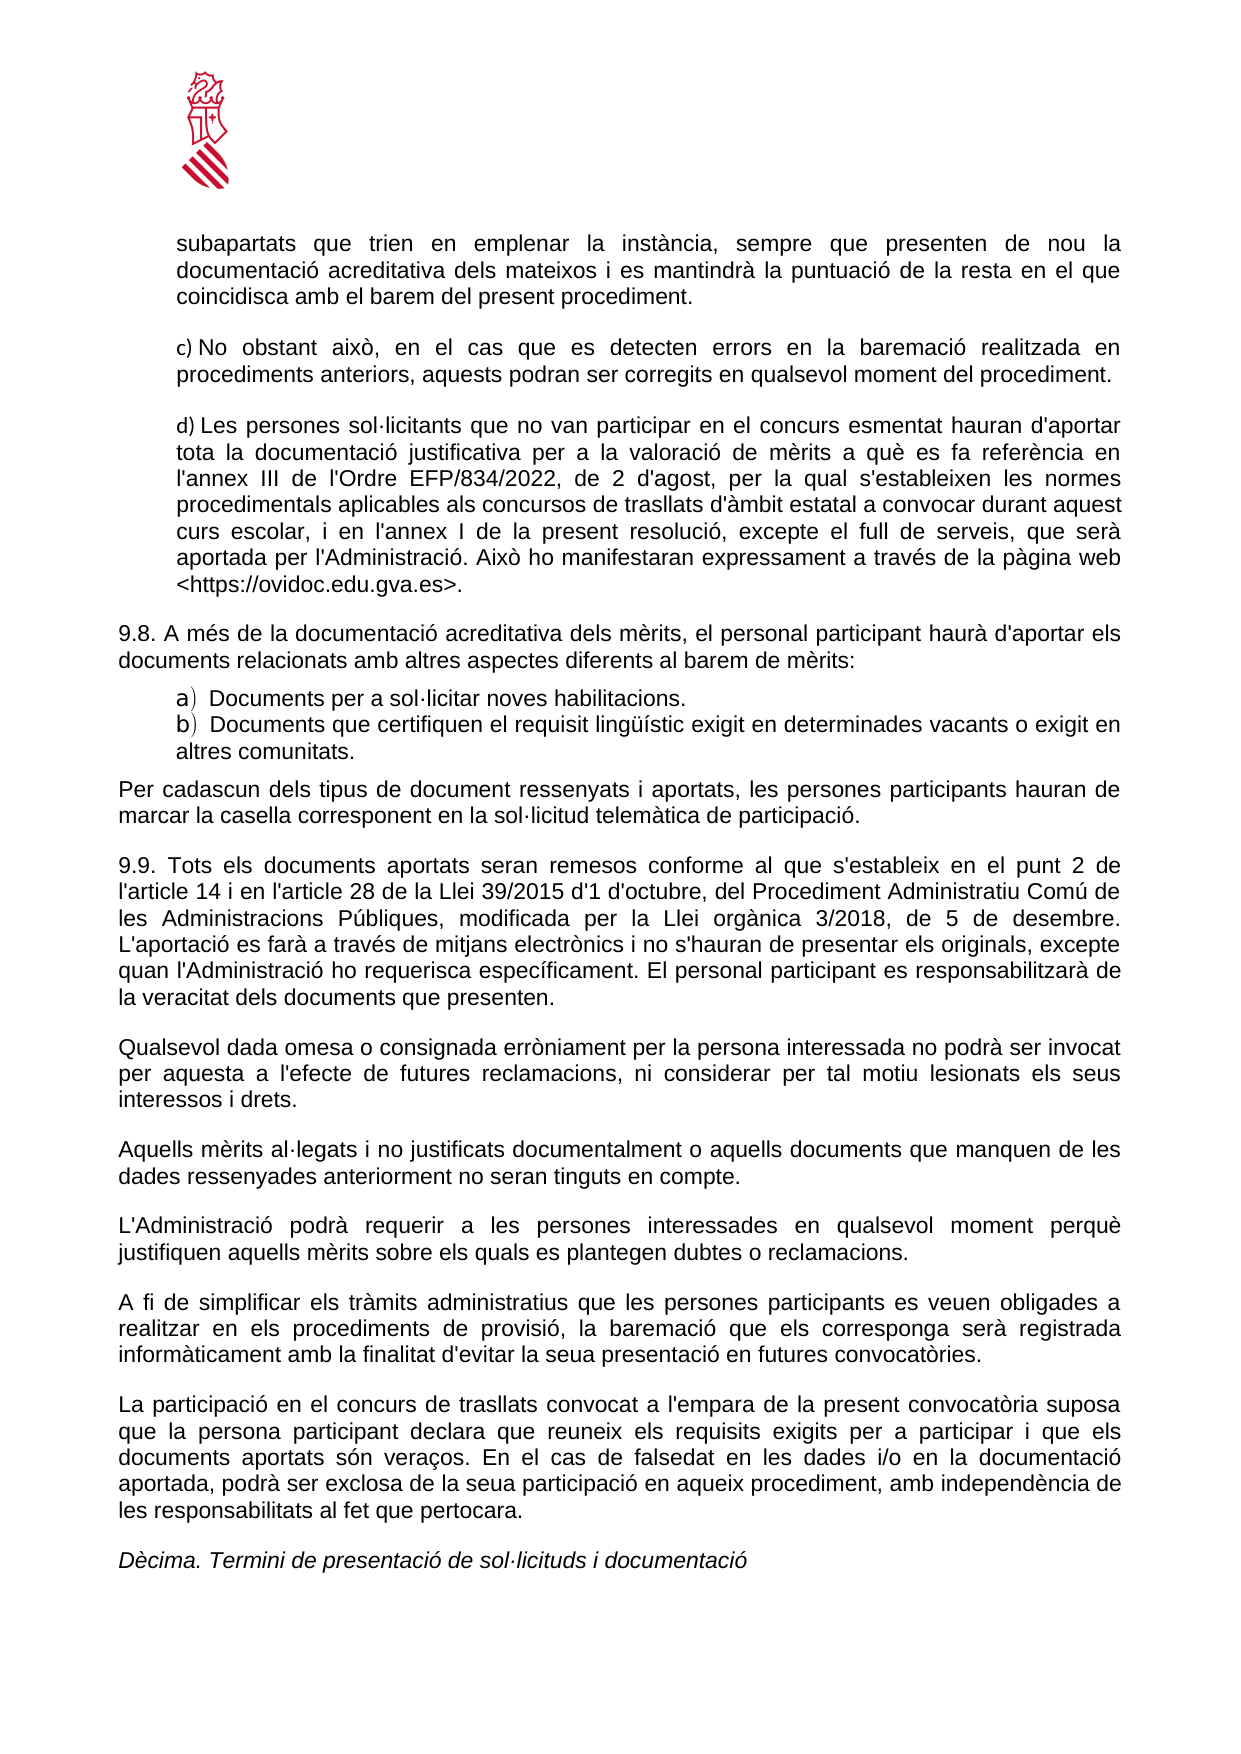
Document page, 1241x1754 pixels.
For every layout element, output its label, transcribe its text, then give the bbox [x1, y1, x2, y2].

list No obstant això, en el cas que es detecten errors en la baremació realitzada en procediments anteriors, aquests podran ser corregits en qualsevol moment del procediment. [176, 333, 1122, 387]
text Aquells mèrits al·legats i no justificats documentalment o aquells documents que manquen de les dades ressenyades anteriorment no seran tinguts en compte. [118, 1136, 1122, 1189]
picture [181, 70, 229, 189]
text 9.8. A més de la documentació acreditativa dels mèrits, el personal participant haurà d'aportar els documents relacionats amb altres aspectes diferents al barem de mèrits: [118, 620, 1122, 673]
text 9.9. Tots els documents aportats seran remesos conforme al que s'estableix en el punt 2 de l'article 14 i en l'article 28 de la Llei 39/2015 d'1 d'octubre, del Procediment Administratiu Comú de les Administracions Públiques, modificada per la Llei orgànica 3/2018, de 5 de desembre. L'aportació es farà a través de mitjans electrònics i no s'hauran de presentar els originals, excepte quan l'Administració ho requerisca específicament. El personal participant es responsabilitzarà de la veracitat dels documents que presenten. [118, 852, 1122, 1010]
list subapartats que trien en emplenar la instància, sempre que presenten de nou la documentació acreditativa dels mateixos i es mantindrà la puntuació de la resta en el que coincidisca amb el barem del present procediment. [176, 230, 1122, 309]
list Documents per a sol·licitar noves habilitacions. [175, 685, 1122, 711]
text La participació en el concurs de trasllats convocat a l'empara de la present convocatòria suposa que la persona participant declara que reuneix els requisits exigits per a participar i que els documents aportats són veraços. En el cas de falsedat en les dades i/o en la documentació aportada, podrà ser exclosa de la seua participació en aqueix procediment, amb independència de les responsabilitats al fet que pertocara. [118, 1391, 1122, 1523]
text L'Administració podrà requerir a les persones interessades en qualsevol moment perquè justifiquen aquells mèrits sobre els quals es plantegen dubtes o reclamacions. [118, 1212, 1122, 1265]
list Documents que certifiquen el requisit lingüístic exigit en determinades vacants o exigit en altres comunitats. [175, 711, 1122, 764]
text Dècima. Termini de presentació de sol·licituds i documentació [118, 1547, 1122, 1573]
text Qualsevol dada omesa o consignada erròniament per la persona interessada no podrà ser invocat per aquesta a l'efecte de futures reclamacions, ni considerar per tal motiu lesionats els seus interessos i drets. [118, 1034, 1122, 1113]
text A fi de simplificar els tràmits administratius que les persones participants es veuen obligades a realitzar en els procediments de provisió, la baremació que els corresponga serà registrada informàticament amb la finalitat d'evitar la seua presentació en futures convocatòries. [118, 1289, 1122, 1368]
text Per cadascun dels tipus de document ressenyats i aportats, les persones participants hauran de marcar la casella corresponent en la sol·licitud telemàtica de participació. [118, 776, 1122, 828]
list Les persones sol·licitants que no van participar en el concurs esmentat hauran d'aportar tota la documentació justificativa per a la valoració de mèrits a què es fa referència en l'annex III de l'Ordre EFP/834/2022, de 2 d'agost, per la qual s'estableixen les normes procedimentals aplicables als concursos de trasllats d'àmbit estatal a convocar durant aquest curs escolar, i en l'annex I de la present resolució, excepte el full de serveis, que serà aportada per l'Administració. Això ho manifestaran expressament a través de la pàgina web <https://ovidoc.edu.gva.es>. [176, 411, 1122, 597]
